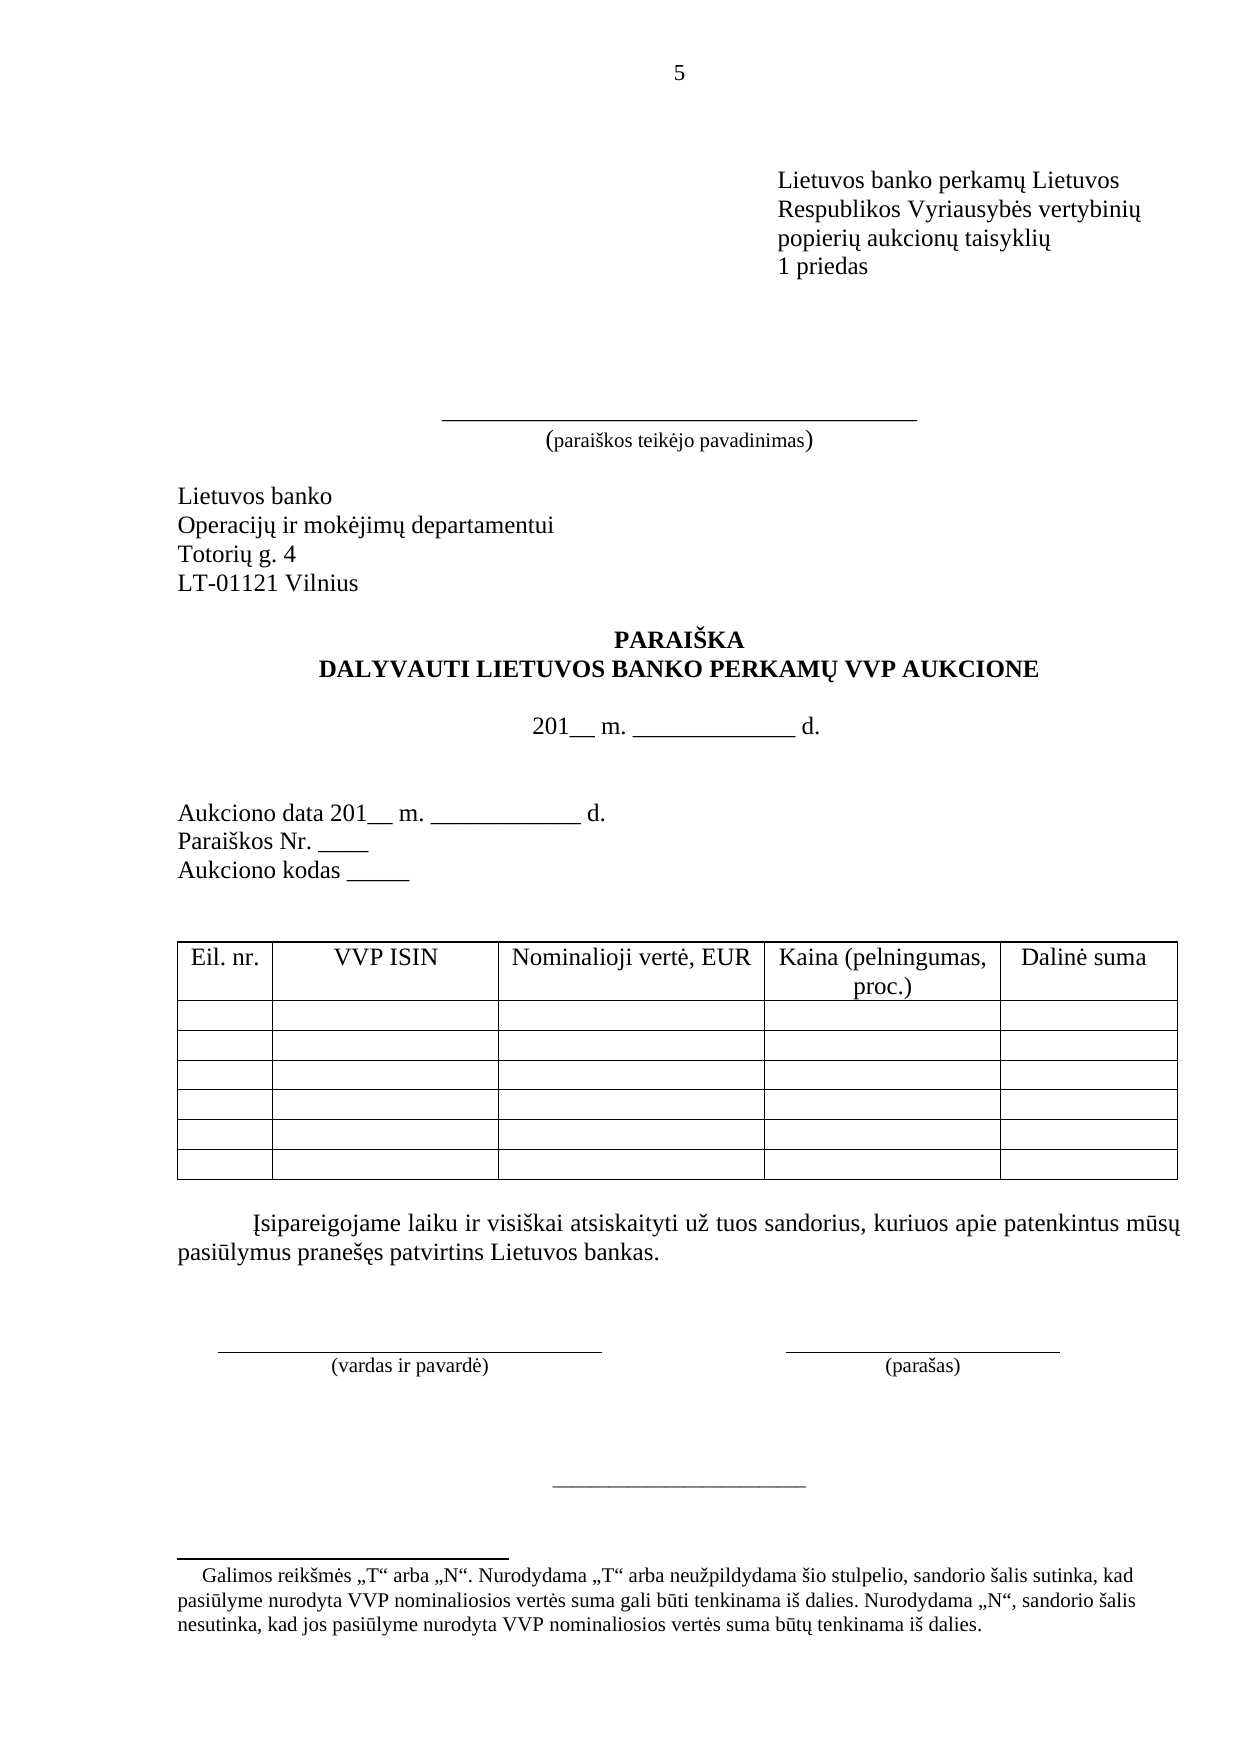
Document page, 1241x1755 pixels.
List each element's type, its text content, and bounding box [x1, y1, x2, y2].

text 201__ m. _____________ d. [177, 711, 1181, 740]
text Operacijų ir mokėjimų departamentui [177, 510, 1203, 539]
text Įsipareigojame laiku ir visiškai atsiskaityti už tuos sandorius, kuriuos apie patenkintus mūsų pasiūlymus pranešęs patvirtins Lietuvos bankas. [177, 1208, 1181, 1266]
table_cell [178, 1001, 272, 1030]
table_cell [499, 1120, 764, 1149]
text Respublikos Vyriausybės vertybinių [702, 194, 1181, 223]
table_cell [765, 1150, 1000, 1179]
table_cell [273, 1150, 498, 1179]
table_header Kaina (pelningumas, proc.) [765, 943, 1000, 1000]
table_cell [499, 1090, 764, 1119]
table_cell [765, 1001, 1000, 1030]
table_cell [178, 1150, 272, 1179]
table_cell [178, 1031, 272, 1059]
table_cell [1001, 1001, 1177, 1030]
table_cell [765, 1090, 1000, 1119]
table_header Eil. nr. [178, 943, 272, 1000]
table_cell [1001, 1061, 1177, 1089]
table_header Dalinė suma [1001, 943, 1177, 1000]
table_cell [1001, 1031, 1177, 1059]
text PARAIŠKA [177, 625, 1181, 654]
table_cell [1060, 1352, 1192, 1382]
table_cell (parašas) [786, 1353, 1060, 1382]
table_cell (vardas ir pavardė) [218, 1353, 602, 1382]
table_header VVP ISIN [273, 943, 498, 1000]
text popierių aukcionų taisyklių [702, 223, 1181, 251]
table_cell [273, 1120, 498, 1149]
table_cell [177, 1352, 218, 1382]
text Paraiškos Nr. ____ [177, 826, 1181, 855]
table_cell [499, 1001, 764, 1030]
table_cell [178, 1120, 272, 1149]
table_header [602, 1324, 786, 1352]
table_cell [273, 1061, 498, 1089]
table_cell [178, 1090, 272, 1119]
table_cell [765, 1031, 1000, 1059]
text ______________________________________ [177, 395, 1181, 424]
text LT-01121 Vilnius [177, 568, 1203, 596]
text Lietuvos banko perkamų Lietuvos [702, 165, 1181, 194]
text Lietuvos banko [177, 481, 1203, 510]
table_cell [499, 1031, 764, 1059]
table_header [218, 1324, 602, 1352]
text ___________________________ [177, 1468, 1181, 1490]
table_header [786, 1324, 1060, 1352]
table_cell [1001, 1090, 1177, 1119]
table_cell [765, 1120, 1000, 1149]
text 1 priedas [702, 251, 1181, 280]
text DALYVAUTI LIETUVOS BANKO PERKAMŲ VVP AUKCIONE [177, 654, 1181, 683]
table_cell [765, 1061, 1000, 1089]
table_header [177, 1324, 218, 1352]
table_cell [499, 1150, 764, 1179]
text Totorių g. 4 [177, 539, 1203, 568]
table_cell [273, 1090, 498, 1119]
table_header [1060, 1324, 1192, 1352]
table_header Nominalioji vertė, EUR [499, 943, 764, 1000]
table_cell [273, 1001, 498, 1030]
text (paraiškos teikėjo pavadinimas) [177, 424, 1181, 453]
table_cell [602, 1352, 786, 1382]
table_cell [178, 1061, 272, 1089]
table_cell [499, 1061, 764, 1089]
text Aukciono kodas _____ [177, 855, 1181, 884]
table_cell [1001, 1150, 1177, 1179]
text Aukciono data 201__ m. ____________ d. [177, 798, 1181, 826]
table_cell [1001, 1120, 1177, 1149]
table_cell [273, 1031, 498, 1059]
